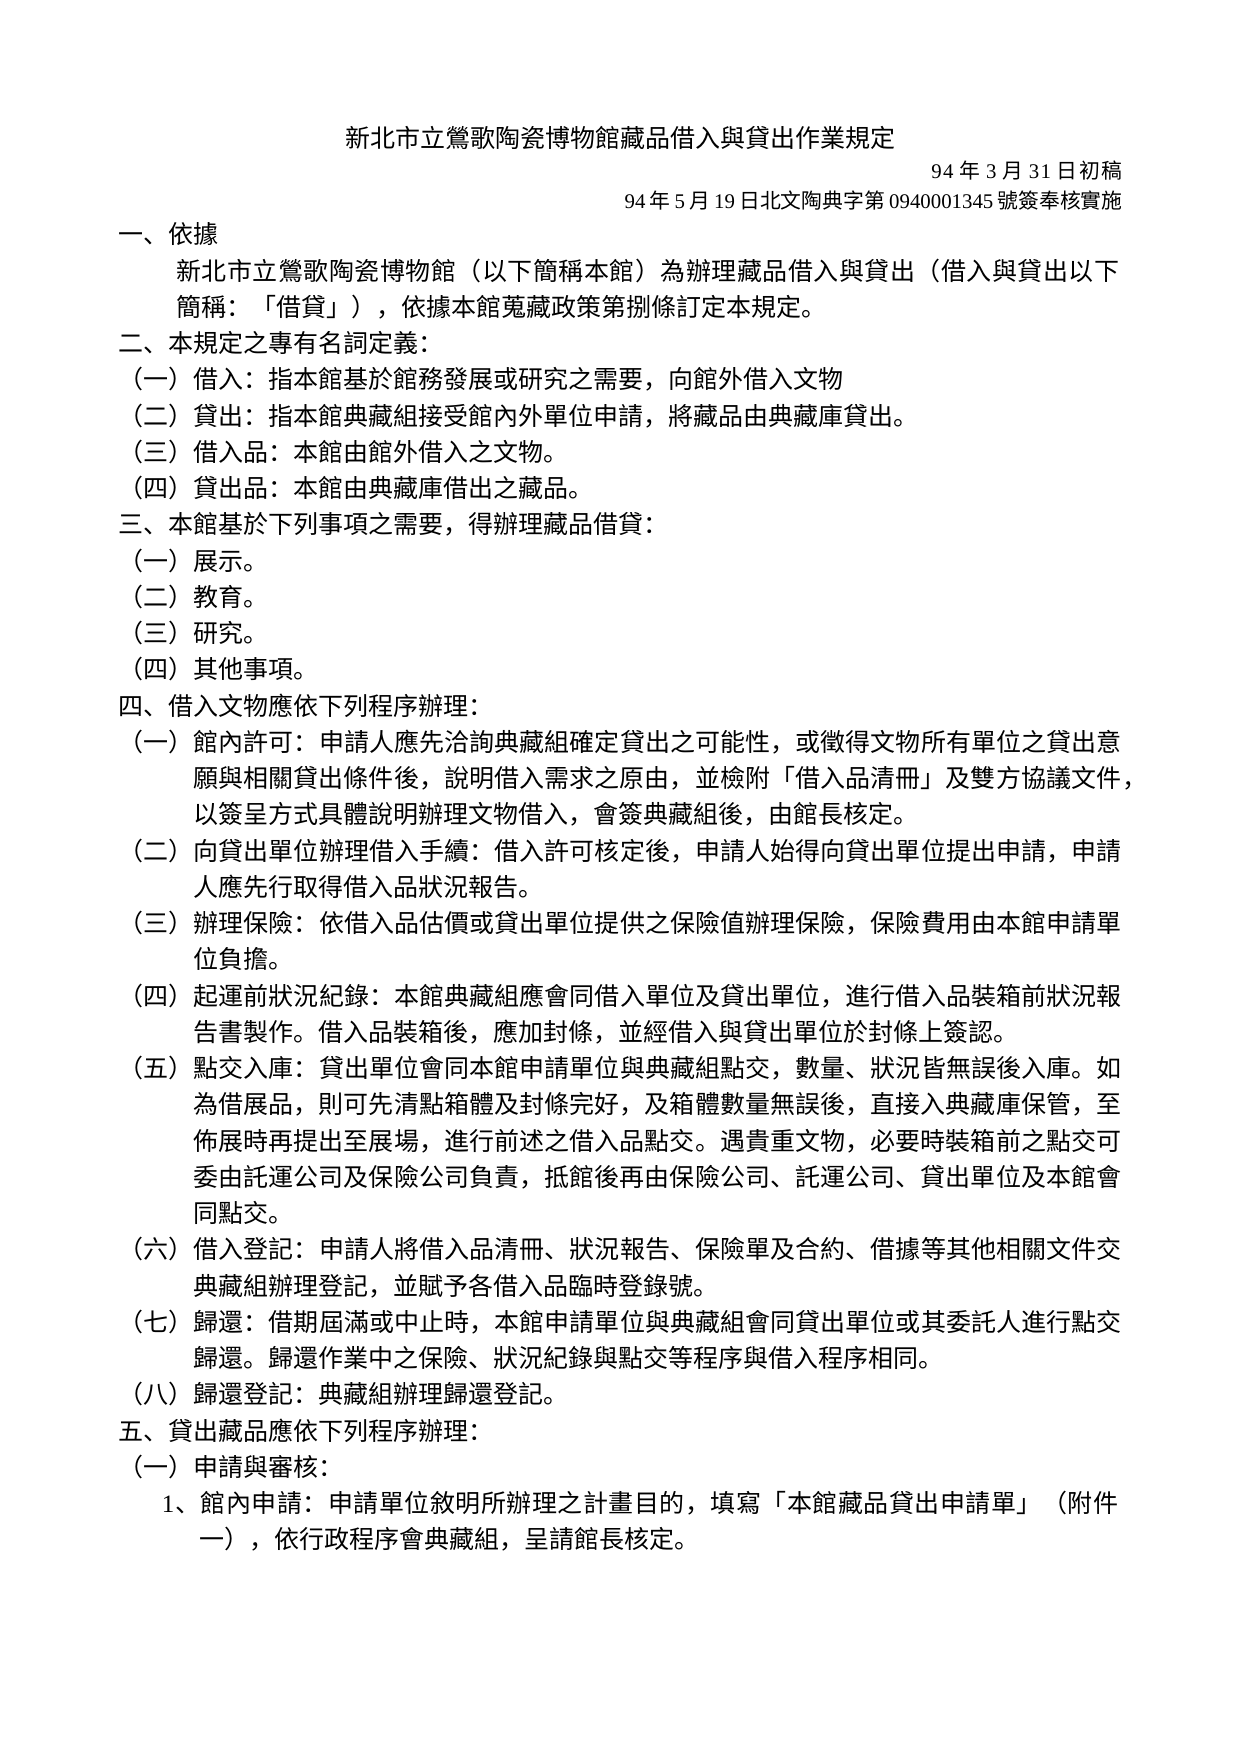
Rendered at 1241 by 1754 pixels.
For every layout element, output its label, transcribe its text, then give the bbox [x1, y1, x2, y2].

text （一）申請與審核： [118, 1447, 1122, 1483]
text （五）點交入庫：貸出單位會同本館申請單位與典藏組點交，數量、狀況皆無誤後入庫。如為借展品，則可先清點箱體及封條完好，及箱體數量無誤後，直接入典藏庫保管，至佈展時再提出至展場，進行前述之借入品點交。遇貴重文物，必要時裝箱前之點交可委由託運公司及保險公司負責，抵館後再由保險公司、託運公司、貸出單位及本館會同點交。 [118, 1048, 1122, 1230]
text 四、借入文物應依下列程序辦理： [118, 686, 1122, 722]
text （四）起運前狀況紀錄：本館典藏組應會同借入單位及貸出單位，進行借入品裝箱前狀況報告書製作。借入品裝箱後，應加封條，並經借入與貸出單位於封條上簽認。 [118, 976, 1122, 1048]
text （一）館內許可：申請人應先洽詢典藏組確定貸出之可能性，或徵得文物所有單位之貸出意願與相關貸出條件後，說明借入需求之原由，並檢附「借入品清冊」及雙方協議文件，以簽呈方式具體說明辦理文物借入，會簽典藏組後，由館長核定。 [118, 722, 1122, 831]
text （四）其他事項。 [118, 650, 1122, 686]
text 一、依據 [118, 215, 1122, 251]
text （二）向貸出單位辦理借入手續：借入許可核定後，申請人始得向貸出單位提出申請，申請人應先行取得借入品狀況報告。 [118, 831, 1122, 903]
text 1、館內申請：申請單位敘明所辦理之計畫目的，填寫「本館藏品貸出申請單」（附件一），依行政程序會典藏組，呈請館長核定。 [162, 1483, 1122, 1556]
text （二）貸出：指本館典藏組接受館內外單位申請，將藏品由典藏庫貸出。 [118, 396, 1122, 432]
text （一）展示。 [118, 541, 1122, 577]
text （一）借入：指本館基於館務發展或研究之需要，向館外借入文物 [118, 360, 1122, 396]
text （七）歸還：借期屆滿或中止時，本館申請單位與典藏組會同貸出單位或其委託人進行點交歸還。歸還作業中之保險、狀況紀錄與點交等程序與借入程序相同。 [118, 1302, 1122, 1375]
text 94年5月19日北文陶典字第0940001345號簽奉核實施 [118, 184, 1122, 215]
text （四）貸出品：本館由典藏庫借出之藏品。 [118, 468, 1122, 505]
text 新北市立鶯歌陶瓷博物館（以下簡稱本館）為辦理藏品借入與貸出（借入與貸出以下簡稱：「借貸」），依據本館蒐藏政策第捌條訂定本規定。 [176, 251, 1122, 323]
text 二、本規定之專有名詞定義： [118, 323, 1122, 360]
text （二）教育。 [118, 577, 1122, 613]
text 94年3月31日初稿 [118, 154, 1122, 184]
text （八）歸還登記：典藏組辦理歸還登記。 [118, 1375, 1122, 1411]
text 新北市立鶯歌陶瓷博物館藏品借入與貸出作業規定 [118, 118, 1122, 154]
text 五、貸出藏品應依下列程序辦理： [118, 1411, 1122, 1447]
text （三）辦理保險：依借入品估價或貸出單位提供之保險值辦理保險，保險費用由本館申請單位負擔。 [118, 903, 1122, 976]
text （六）借入登記：申請人將借入品清冊、狀況報告、保險單及合約、借據等其他相關文件交典藏組辦理登記，並賦予各借入品臨時登錄號。 [118, 1230, 1122, 1302]
text （三）借入品：本館由館外借入之文物。 [118, 432, 1122, 468]
text 三、本館基於下列事項之需要，得辦理藏品借貸： [118, 505, 1122, 541]
text （三）研究。 [118, 613, 1122, 650]
